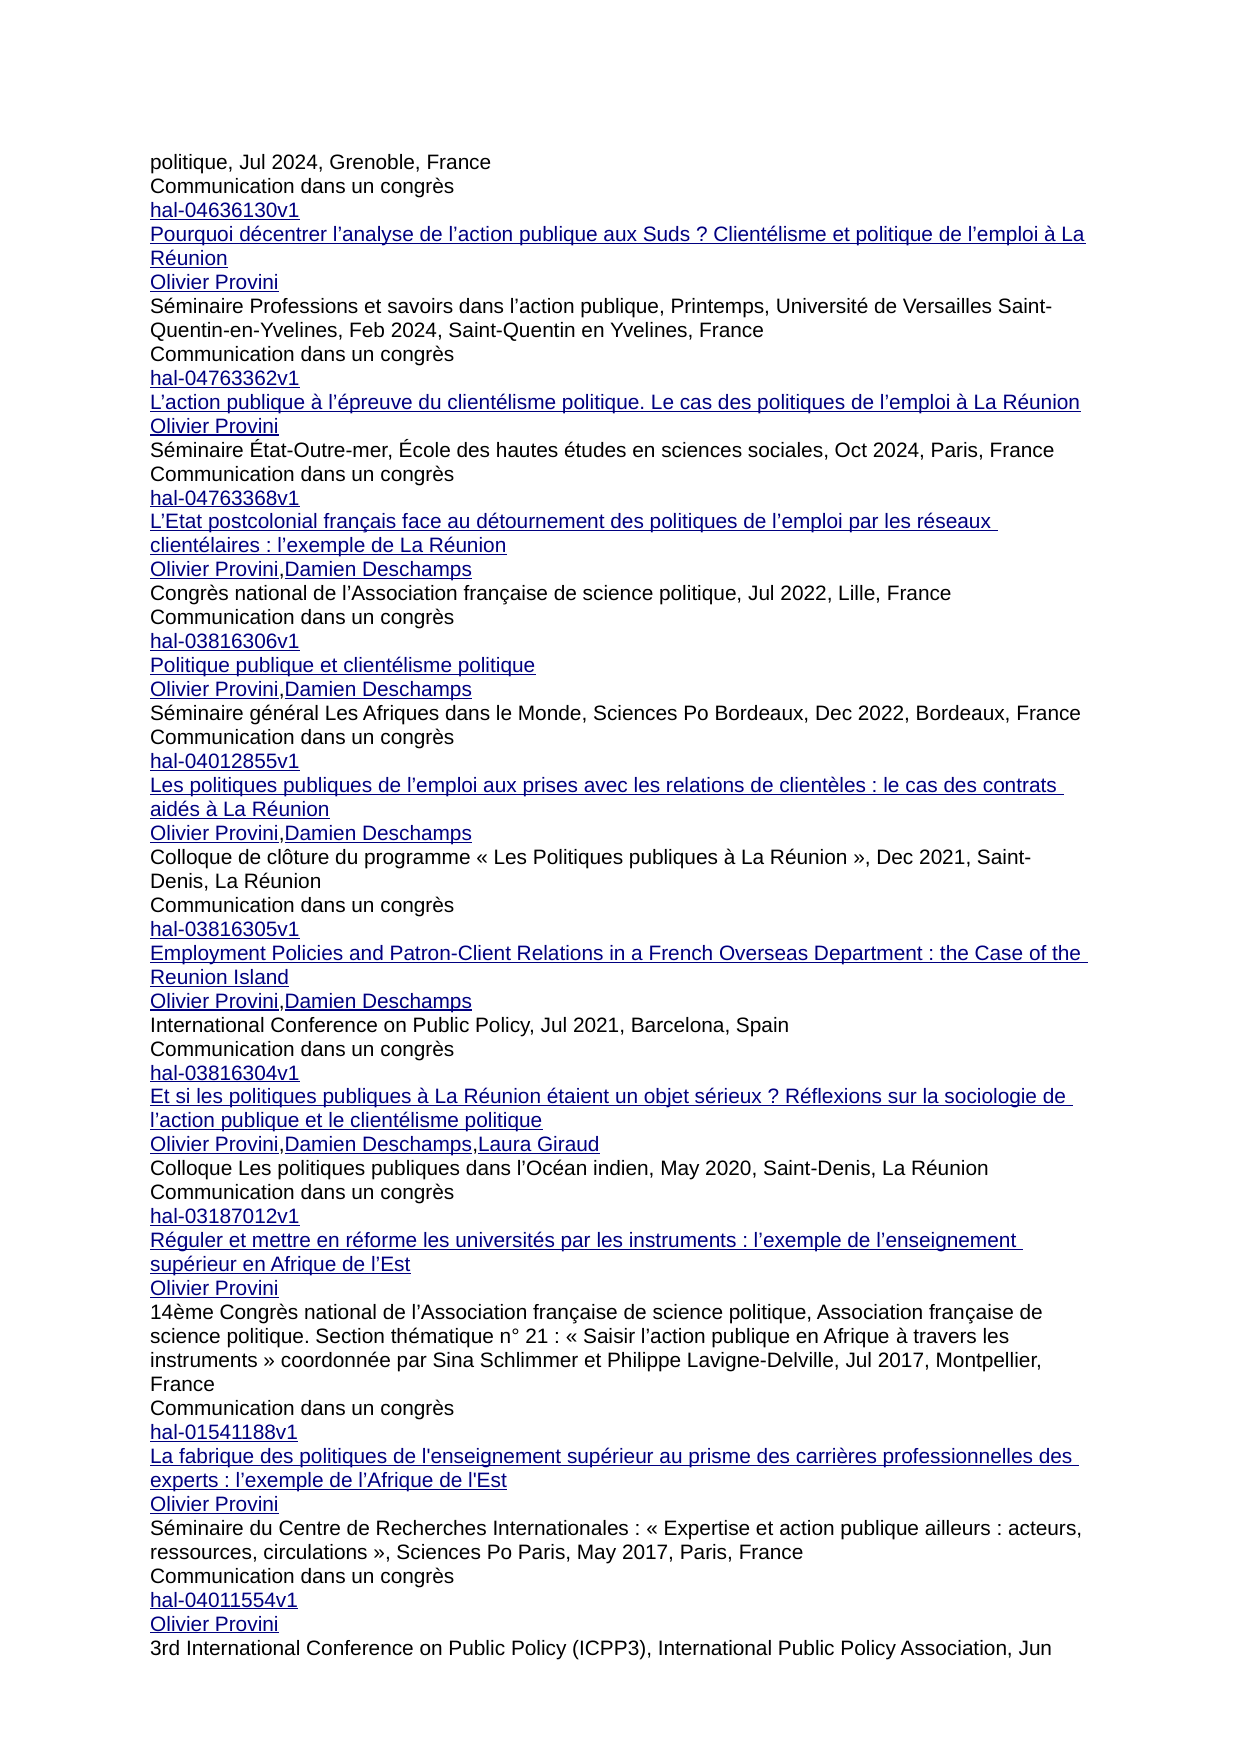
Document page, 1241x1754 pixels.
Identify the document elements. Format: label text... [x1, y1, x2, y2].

table_cell Pourquoi décentrer l’analyse de l’action publique aux Suds ? Clientélisme et politique de l’emploi à La Réunion Olivier Provini Séminaire Professions et savoirs dans l’action publique, Printemps, Université de Versailles Saint-Quentin-en-Yvelines, Feb 2024, Saint-Quentin en Yvelines, France Communication dans un congrès hal-04763362v1 [150, 222, 1090, 389]
table_cell La fabrique des politiques de l'enseignement supérieur au prisme des carrières professionnelles des experts : l’exemple de l’Afrique de l'Est Olivier Provini Séminaire du Centre de Recherches Internationales : « Expertise et action publique ailleurs : acteurs, ressources, circulations », Sciences Po Paris, May 2017, Paris, France Communication dans un congrès hal-04011554v1 [150, 1444, 1090, 1611]
table_cell Les politiques publiques de l’emploi aux prises avec les relations de clientèles : le cas des contrats aidés à La Réunion Olivier Provini,Damien Deschamps Colloque de clôture du programme « Les Politiques publiques à La Réunion », Dec 2021, Saint-Denis, La Réunion Communication dans un congrès hal-03816305v1 [150, 773, 1090, 941]
table_cell Politique publique et clientélisme politique Olivier Provini,Damien Deschamps Séminaire général Les Afriques dans le Monde, Sciences Po Bordeaux, Dec 2022, Bordeaux, France Communication dans un congrès hal-04012855v1 [150, 653, 1090, 773]
table_cell Transnational circulations of university reforms and models: The policy-making of the LMD in Burundi Olivier Provini 3rd International Conference on Public Policy (ICPP3), International Public Policy Association, Jun 2017, Singapore, Singapore Communication dans un congrès hal-01540747v1 [150, 1611, 1090, 1659]
table_cell Et si les politiques publiques à La Réunion étaient un objet sérieux ? Réflexions sur la sociologie de l’action publique et le clientélisme politique Olivier Provini,Damien Deschamps,Laura Giraud Colloque Les politiques publiques dans l’Océan indien, May 2020, Saint-Denis, La Réunion Communication dans un congrès hal-03187012v1 [150, 1084, 1090, 1228]
table_cell L’Etat postcolonial français face au détournement des politiques de l’emploi par les réseaux clientélaires : l’exemple de La Réunion Olivier Provini,Damien Deschamps Congrès national de l’Association française de science politique, Jul 2022, Lille, France Communication dans un congrès hal-03816306v1 [150, 509, 1090, 653]
table_cell L’action publique à l’épreuve du clientélisme politique. Le cas des politiques de l’emploi à La Réunion Olivier Provini Séminaire État-Outre-mer, École des hautes études en sciences sociales, Oct 2024, Paris, France Communication dans un congrès hal-04763368v1 [150, 390, 1090, 509]
table_cell Employment Policies and Patron-Client Relations in a French Overseas Department : the Case of the Reunion Island Olivier Provini,Damien Deschamps International Conference on Public Policy, Jul 2021, Barcelona, Spain Communication dans un congrès hal-03816304v1 [150, 941, 1090, 1084]
table_cell politique, Jul 2024, Grenoble, France Communication dans un congrès hal-04636130v1 [150, 150, 1090, 222]
table_cell Réguler et mettre en réforme les universités par les instruments : l’exemple de l’enseignement supérieur en Afrique de l’Est Olivier Provini 14ème Congrès national de l’Association française de science politique, Association française de science politique. Section thématique n° 21 : « Saisir l’action publique en Afrique à travers les instruments » coordonnée par Sina Schlimmer et Philippe Lavigne-Delville, Jul 2017, Montpellier, France Communication dans un congrès hal-01541188v1 [150, 1228, 1090, 1444]
